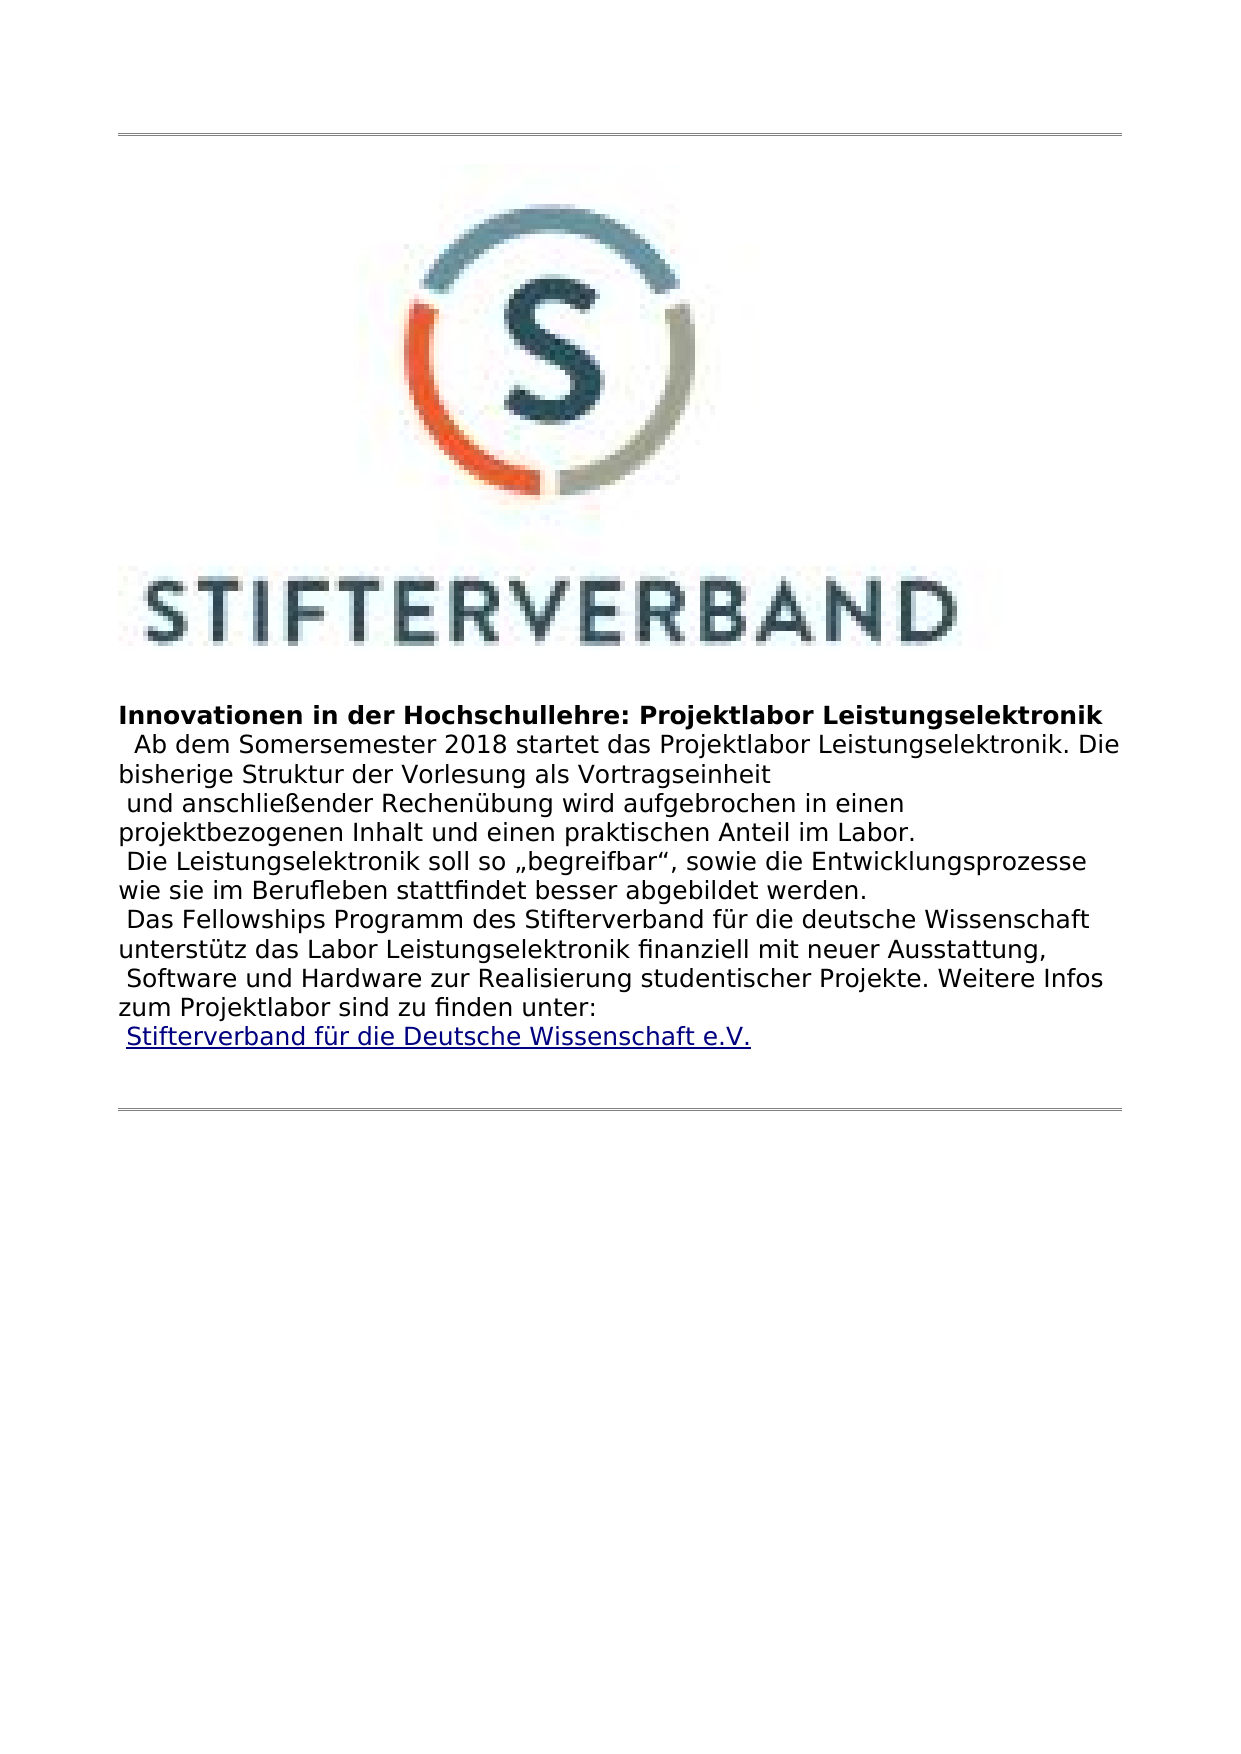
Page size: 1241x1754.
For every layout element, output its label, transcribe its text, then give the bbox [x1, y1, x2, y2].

picture [118, 164, 1123, 702]
text Innovationen in der Hochschullehre: Projektlabor Leistungselektronik Ab dem Somersemester 2018 startet das Projektlabor Leistungselektronik. Die bisherige Struktur der Vorlesung als Vortragseinheit und anschließender Rechenübung wird aufgebrochen in einen projektbezogenen Inhalt und einen praktischen Anteil im Labor. Die Leistungselektronik soll so „begreifbar“, sowie die Entwicklungsprozesse wie sie im Berufleben stattfindet besser abgebildet werden. Das Fellowships Programm des Stifterverband für die deutsche Wissenschaft unterstütz das Labor Leistungselektronik finanziell mit neuer Ausstattung, Software und Hardware zur Realisierung studentischer Projekte. Weitere Infos zum Projektlabor sind zu finden unter: Stifterverband für die Deutsche Wissenschaft e.V. [118, 702, 1122, 1081]
